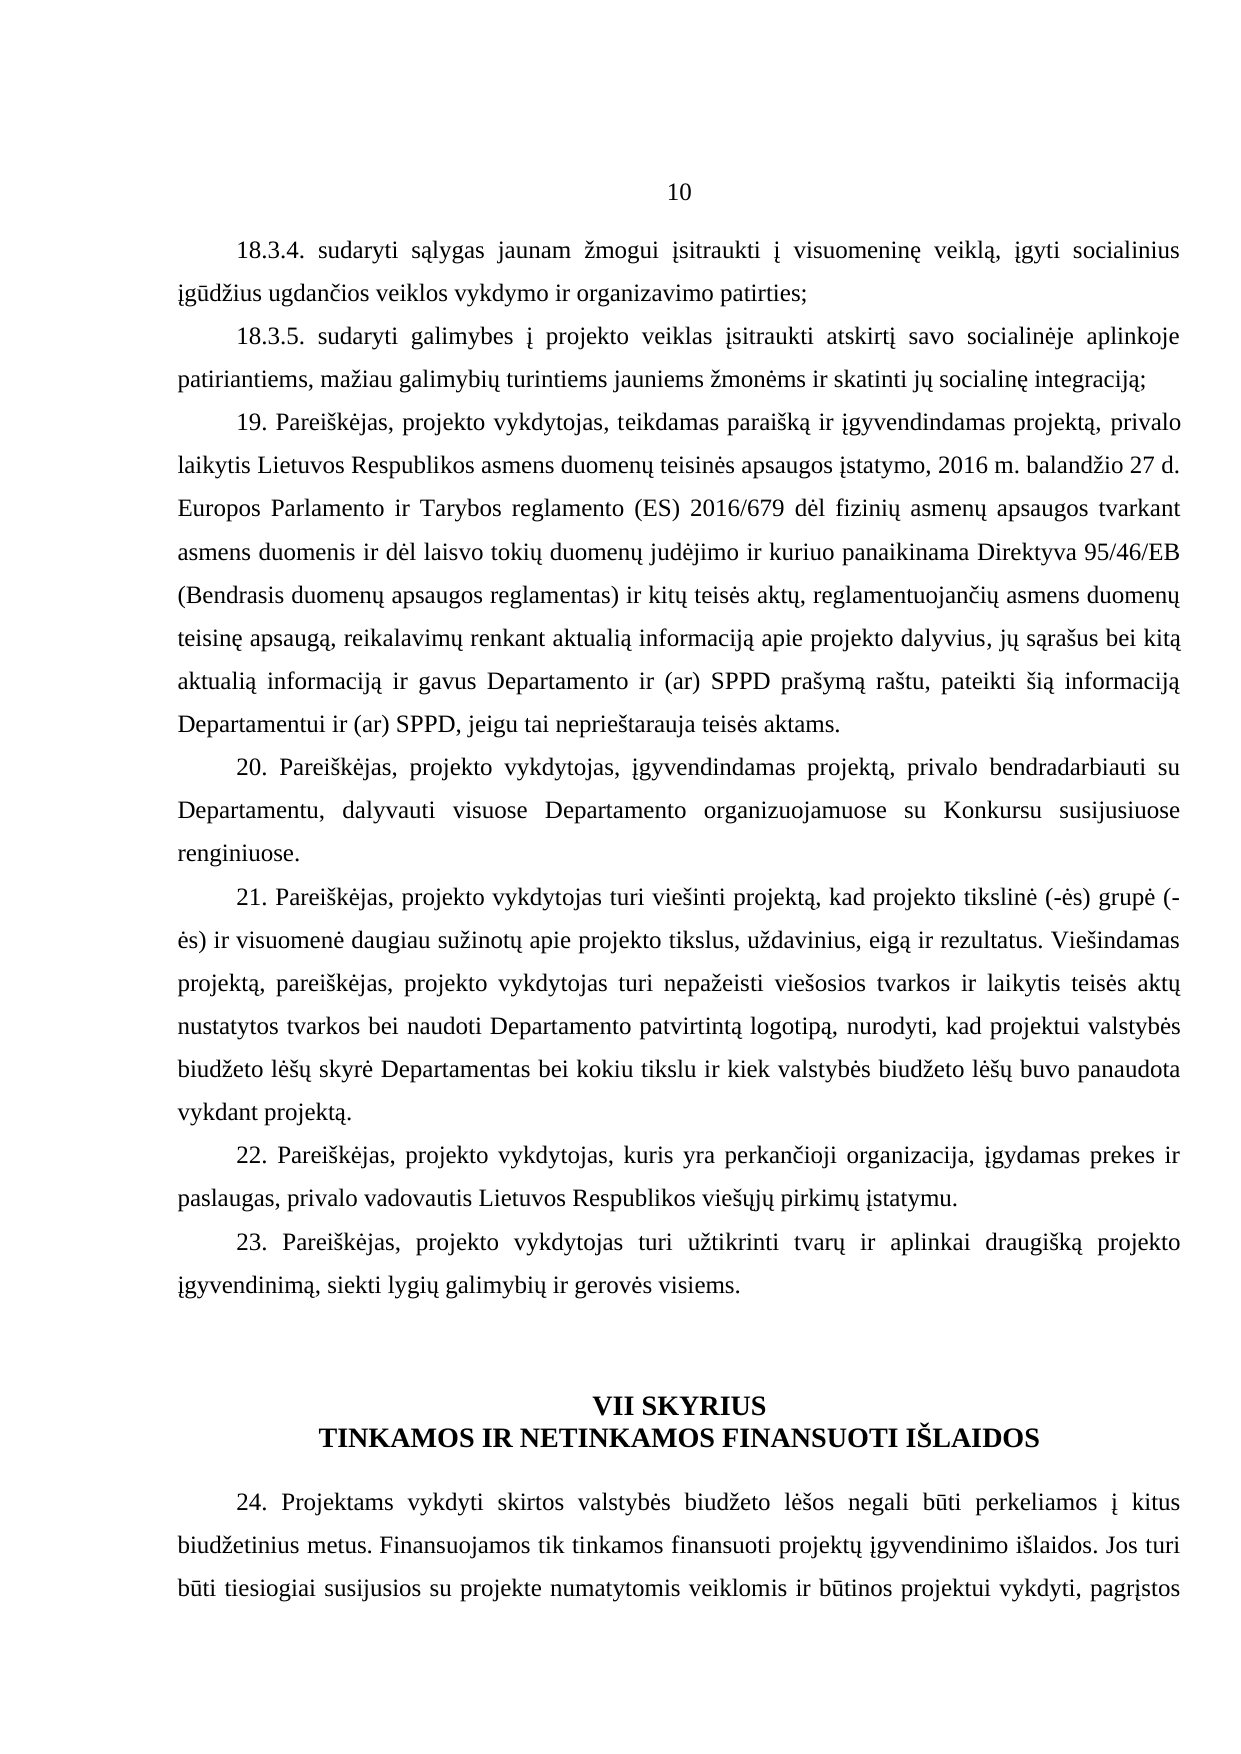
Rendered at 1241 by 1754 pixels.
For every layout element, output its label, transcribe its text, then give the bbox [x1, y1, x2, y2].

text 19. Pareiškėjas, projekto vykdytojas, teikdamas paraišką ir įgyvendindamas projektą, privalo laikytis Lietuvos Respublikos asmens duomenų teisinės apsaugos įstatymo, 2016 m. balandžio 27 d. Europos Parlamento ir Tarybos reglamento (ES) 2016/679 dėl fizinių asmenų apsaugos tvarkant asmens duomenis ir dėl laisvo tokių duomenų judėjimo ir kuriuo panaikinama Direktyva 95/46/EB (Bendrasis duomenų apsaugos reglamentas) ir kitų teisės aktų, reglamentuojančių asmens duomenų teisinę apsaugą, reikalavimų renkant aktualią informaciją apie projekto dalyvius, jų sąrašus bei kitą aktualią informaciją ir gavus Departamento ir (ar) SPPD prašymą raštu, pateikti šią informaciją Departamentui ir (ar) SPPD, jeigu tai neprieštarauja teisės aktams. [177, 407, 1181, 738]
text TINKAMOS IR NETINKAMOS FINANSUOTI IŠLAIDOS [177, 1421, 1181, 1454]
text VII SKYRIUS [177, 1389, 1181, 1421]
text 24. Projektams vykdyti skirtos valstybės biudžeto lėšos negali būti perkeliamos į kitus biudžetinius metus. Finansuojamos tik tinkamos finansuoti projektų įgyvendinimo išlaidos. Jos turi būti tiesiogiai susijusios su projekte numatytomis veiklomis ir būtinos projektui vykdyti, pagrįstos [177, 1487, 1181, 1602]
text 18.3.4. sudaryti sąlygas jaunam žmogui įsitraukti į visuomeninę veiklą, įgyti socialinius įgūdžius ugdančios veiklos vykdymo ir organizavimo patirties; [177, 235, 1181, 307]
text 18.3.5. sudaryti galimybes į projekto veiklas įsitraukti atskirtį savo socialinėje aplinkoje patiriantiems, mažiau galimybių turintiems jauniems žmonėms ir skatinti jų socialinę integraciją; [177, 321, 1181, 393]
text 23. Pareiškėjas, projekto vykdytojas turi užtikrinti tvarų ir aplinkai draugišką projekto įgyvendinimą, siekti lygių galimybių ir gerovės visiems. [177, 1227, 1181, 1298]
text 20. Pareiškėjas, projekto vykdytojas, įgyvendindamas projektą, privalo bendradarbiauti su Departamentu, dalyvauti visuose Departamento organizuojamuose su Konkursu susijusiuose renginiuose. [177, 752, 1181, 867]
text 22. Pareiškėjas, projekto vykdytojas, kuris yra perkančioji organizacija, įgydamas prekes ir paslaugas, privalo vadovautis Lietuvos Respublikos viešųjų pirkimų įstatymu. [177, 1140, 1181, 1212]
text 21. Pareiškėjas, projekto vykdytojas turi viešinti projektą, kad projekto tikslinė (-ės) grupė (-ės) ir visuomenė daugiau sužinotų apie projekto tikslus, uždavinius, eigą ir rezultatus. Viešindamas projektą, pareiškėjas, projekto vykdytojas turi nepažeisti viešosios tvarkos ir laikytis teisės aktų nustatytos tvarkos bei naudoti Departamento patvirtintą logotipą, nurodyti, kad projektui valstybės biudžeto lėšų skyrė Departamentas bei kokiu tikslu ir kiek valstybės biudžeto lėšų buvo panaudota vykdant projektą. [177, 882, 1181, 1126]
